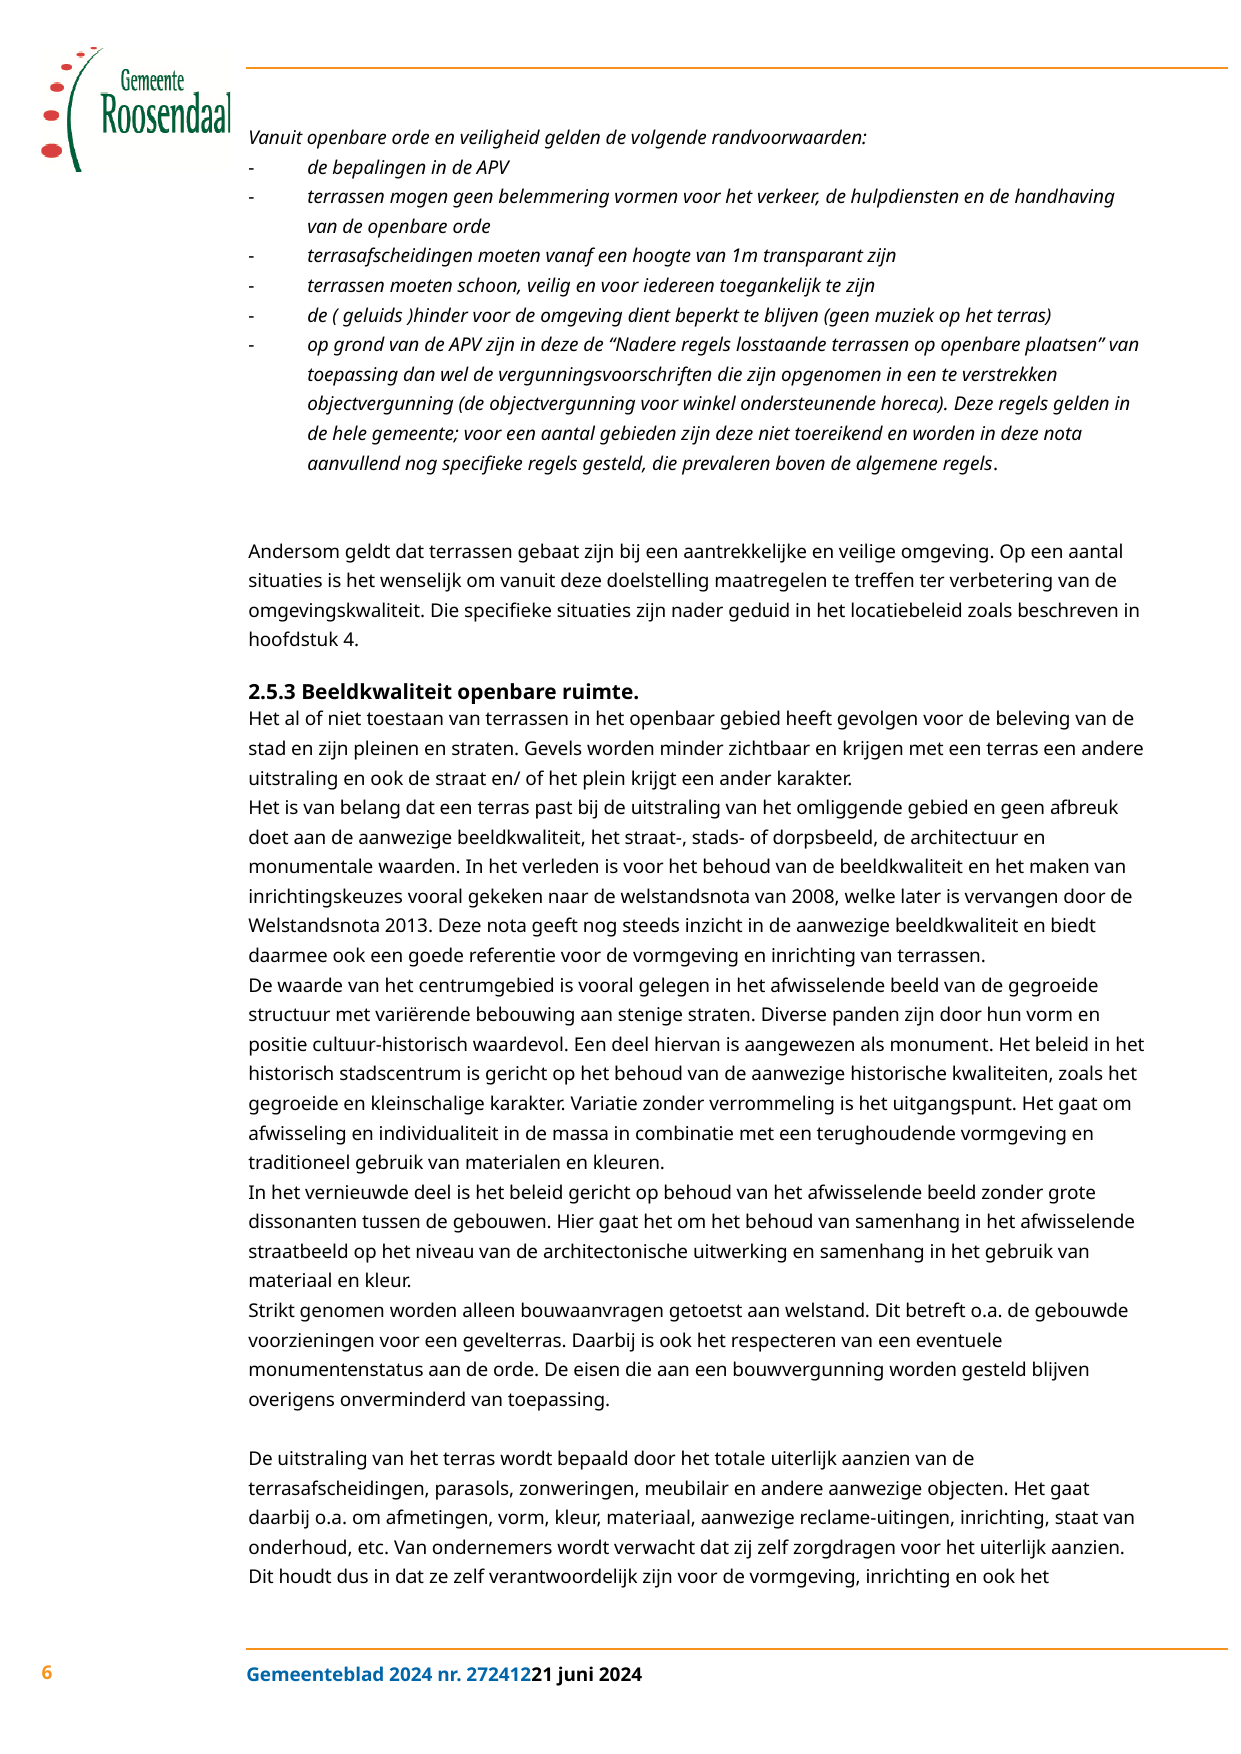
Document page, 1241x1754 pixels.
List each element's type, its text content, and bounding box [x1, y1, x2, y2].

text Strikt genomen worden alleen bouwaanvragen getoetst aan welstand. Dit betreft o.a. de gebouwde voorzieningen voor een gevelterras. Daarbij is ook het respecteren van een eventuele monumentenstatus aan de orde. De eisen die aan een bouwvergunning worden gesteld blijven overigens onverminderd van toepassing. [248, 1297, 1152, 1412]
text 2.5.3 Beeldkwaliteit openbare ruimte. [248, 677, 1152, 706]
text Het al of niet toestaan van terrassen in het openbaar gebied heeft gevolgen voor de beleving van de stad en zijn pleinen en straten. Gevels worden minder zichtbaar en krijgen met een terras een andere uitstraling en ook de straat en/ of het plein krijgt een ander karakter. [248, 706, 1152, 790]
text De uitstraling van het terras wordt bepaald door het totale uiterlijk aanzien van de terrasafscheidingen, parasols, zonweringen, meubilair en andere aanwezige objecten. Het gaat daarbij o.a. om afmetingen, vorm, kleur, materiaal, aanwezige reclame-uitingen, inrichting, staat van onderhoud, etc. Van ondernemers wordt verwacht dat zij zelf zorgdragen voor het uiterlijk aanzien. Dit houdt dus in dat ze zelf verantwoordelijk zijn voor de vormgeving, inrichting en ook het [248, 1445, 1152, 1589]
text Andersom geldt dat terrassen gebaat zijn bij een aantrekkelijke en veilige omgeving. Op een aantal situaties is het wenselijk om vanuit deze doelstelling maatregelen te treffen ter verbetering van de omgevingskwaliteit. Die specifieke situaties zijn nader geduid in het locatiebeleid zoals beschreven in hoofdstuk 4. [248, 538, 1152, 652]
text De waarde van het centrumgebied is vooral gelegen in het afwisselende beeld van de gegroeide structuur met variërende bebouwing aan stenige straten. Diverse panden zijn door hun vorm en positie cultuur-historisch waardevol. Een deel hiervan is aangewezen als monument. Het beleid in het historisch stadscentrum is gericht op het behoud van de aanwezige historische kwaliteiten, zoals het gegroeide en kleinschalige karakter. Variatie zonder verrommeling is het uitgangspunt. Het gaat om afwisseling en individualiteit in de massa in combinatie met een terughoudende vormgeving en traditioneel gebruik van materialen en kleuren. [248, 972, 1152, 1175]
picture [41, 47, 231, 172]
table_header Vanuit openbare orde en veiligheid gelden de volgende randvoorwaarden: de bepalingen in de APV terrassen mogen geen belemmering vormen voor het verkeer, de hulpdiensten en de handhaving van de openbare orde terrasafscheidingen moeten vanaf een hoogte van 1m transparant zijn terrassen moeten schoon, veilig en voor iedereen toegankelijk te zijn de ( geluids )hinder voor de omgeving dient beperkt te blijven (geen muziek op het terras) op grond van de APV zijn in deze de “Nadere regels losstaande terrassen op openbare plaatsen” van toepassing dan wel de vergunningsvoorschriften die zijn opgenomen in een te verstrekken objectvergunning (de objectvergunning voor winkel ondersteunende horeca). Deze regels gelden in de hele gemeente; voor een aantal gebieden zijn deze niet toereikend en worden in deze nota aanvullend nog specifieke regels gesteld, die prevaleren boven de algemene regels. [248, 95, 1152, 505]
text In het vernieuwde deel is het beleid gericht op behoud van het afwisselende beeld zonder grote dissonanten tussen de gebouwen. Hier gaat het om het behoud van samenhang in het afwisselende straatbeeld op het niveau van de architectonische uitwerking en samenhang in het gebruik van materiaal en kleur. [248, 1179, 1152, 1293]
text Het is van belang dat een terras past bij de uitstraling van het omliggende gebied en geen afbreuk doet aan de aanwezige beeldkwaliteit, het straat-, stads- of dorpsbeeld, de architectuur en monumentale waarden. In het verleden is voor het behoud van de beeldkwaliteit en het maken van inrichtingskeuzes vooral gekeken naar de welstandsnota van 2008, welke later is vervangen door de Welstandsnota 2013. Deze nota geeft nog steeds inzicht in de aanwezige beeldkwaliteit en biedt daarmee ook een goede referentie voor de vormgeving en inrichting van terrassen. [248, 794, 1152, 968]
